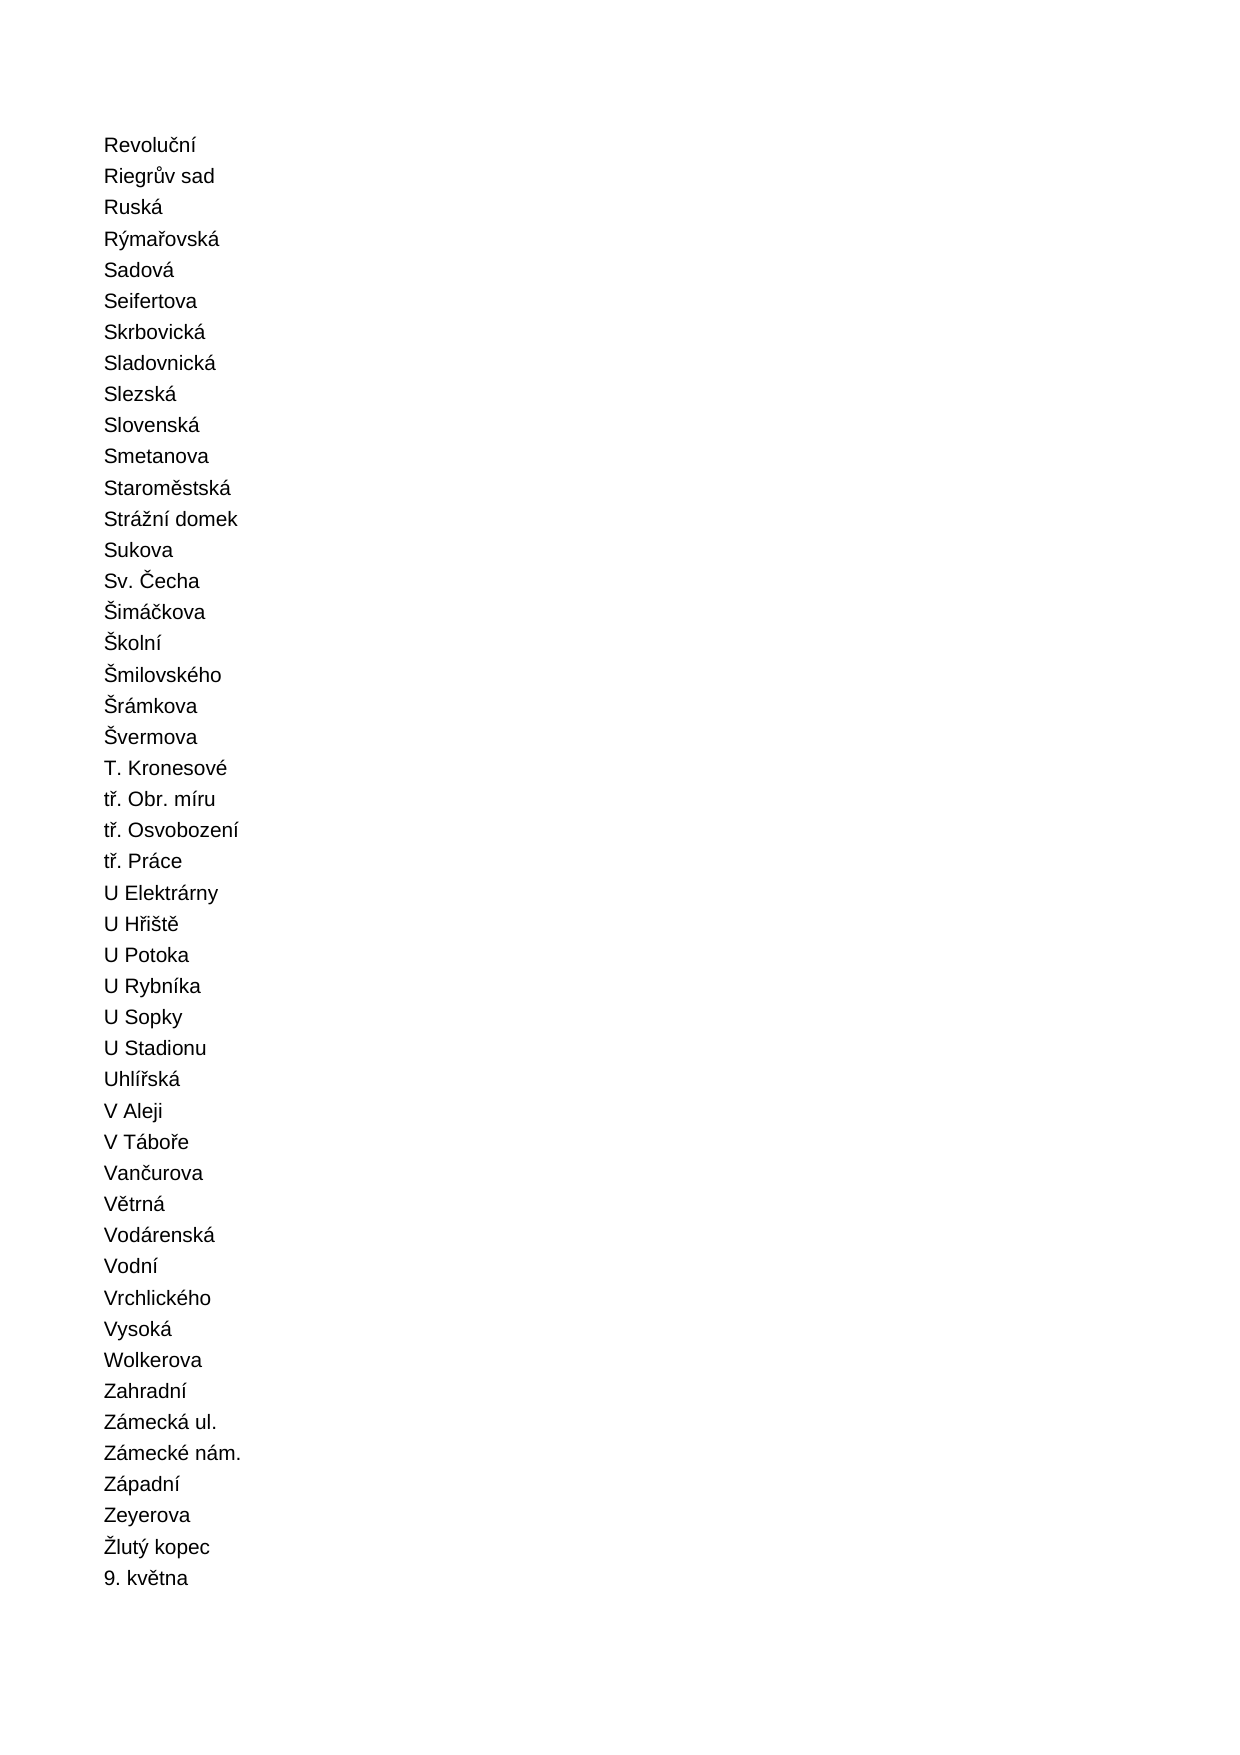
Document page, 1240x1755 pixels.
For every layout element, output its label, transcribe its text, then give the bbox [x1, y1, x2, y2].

text Školní [103, 631, 1137, 655]
text Vančurova [103, 1161, 1137, 1185]
text tř. Práce [103, 849, 1137, 873]
text U Sopky [103, 1005, 1137, 1029]
text Wolkerova [103, 1348, 1137, 1372]
text Strážní domek [103, 507, 1137, 531]
text Zahradní [103, 1379, 1137, 1403]
text Sadová [103, 257, 1137, 281]
text U Potoka [103, 943, 1137, 967]
text Seifertova [103, 289, 1137, 313]
text Slovenská [103, 413, 1137, 437]
text U Rybníka [103, 974, 1137, 998]
text Uhlířská [103, 1067, 1137, 1091]
text Šrámkova [103, 693, 1137, 717]
text Revoluční [103, 133, 1137, 157]
text Švermova [103, 725, 1137, 749]
text Sv. Čecha [103, 569, 1137, 593]
text Ruská [103, 195, 1137, 219]
text U Stadionu [103, 1036, 1137, 1060]
text Smetanova [103, 444, 1137, 468]
text Zámecká ul. [103, 1410, 1137, 1434]
text Slezská [103, 382, 1137, 406]
text Staroměstská [103, 476, 1137, 499]
text Riegrův sad [103, 164, 1137, 188]
text Zámecké nám. [103, 1441, 1137, 1465]
text T. Kronesové [103, 756, 1137, 780]
text Vodárenská [103, 1223, 1137, 1247]
text V Táboře [103, 1129, 1137, 1153]
text Rýmařovská [103, 226, 1137, 250]
text U Hřiště [103, 912, 1137, 936]
text Vysoká [103, 1316, 1137, 1340]
text Šimáčkova [103, 600, 1137, 624]
text Vodní [103, 1254, 1137, 1278]
text 9. května [103, 1566, 1137, 1589]
text Sladovnická [103, 351, 1137, 375]
text tř. Obr. míru [103, 787, 1137, 811]
text Žlutý kopec [103, 1534, 1137, 1558]
text V Aleji [103, 1098, 1137, 1122]
text Skrbovická [103, 320, 1137, 344]
text Západní [103, 1472, 1137, 1496]
text Větrná [103, 1192, 1137, 1216]
text Sukova [103, 538, 1137, 562]
text Zeyerova [103, 1503, 1137, 1527]
text Vrchlického [103, 1285, 1137, 1309]
text tř. Osvobození [103, 818, 1137, 842]
text U Elektrárny [103, 880, 1137, 904]
text Šmilovského [103, 662, 1137, 686]
